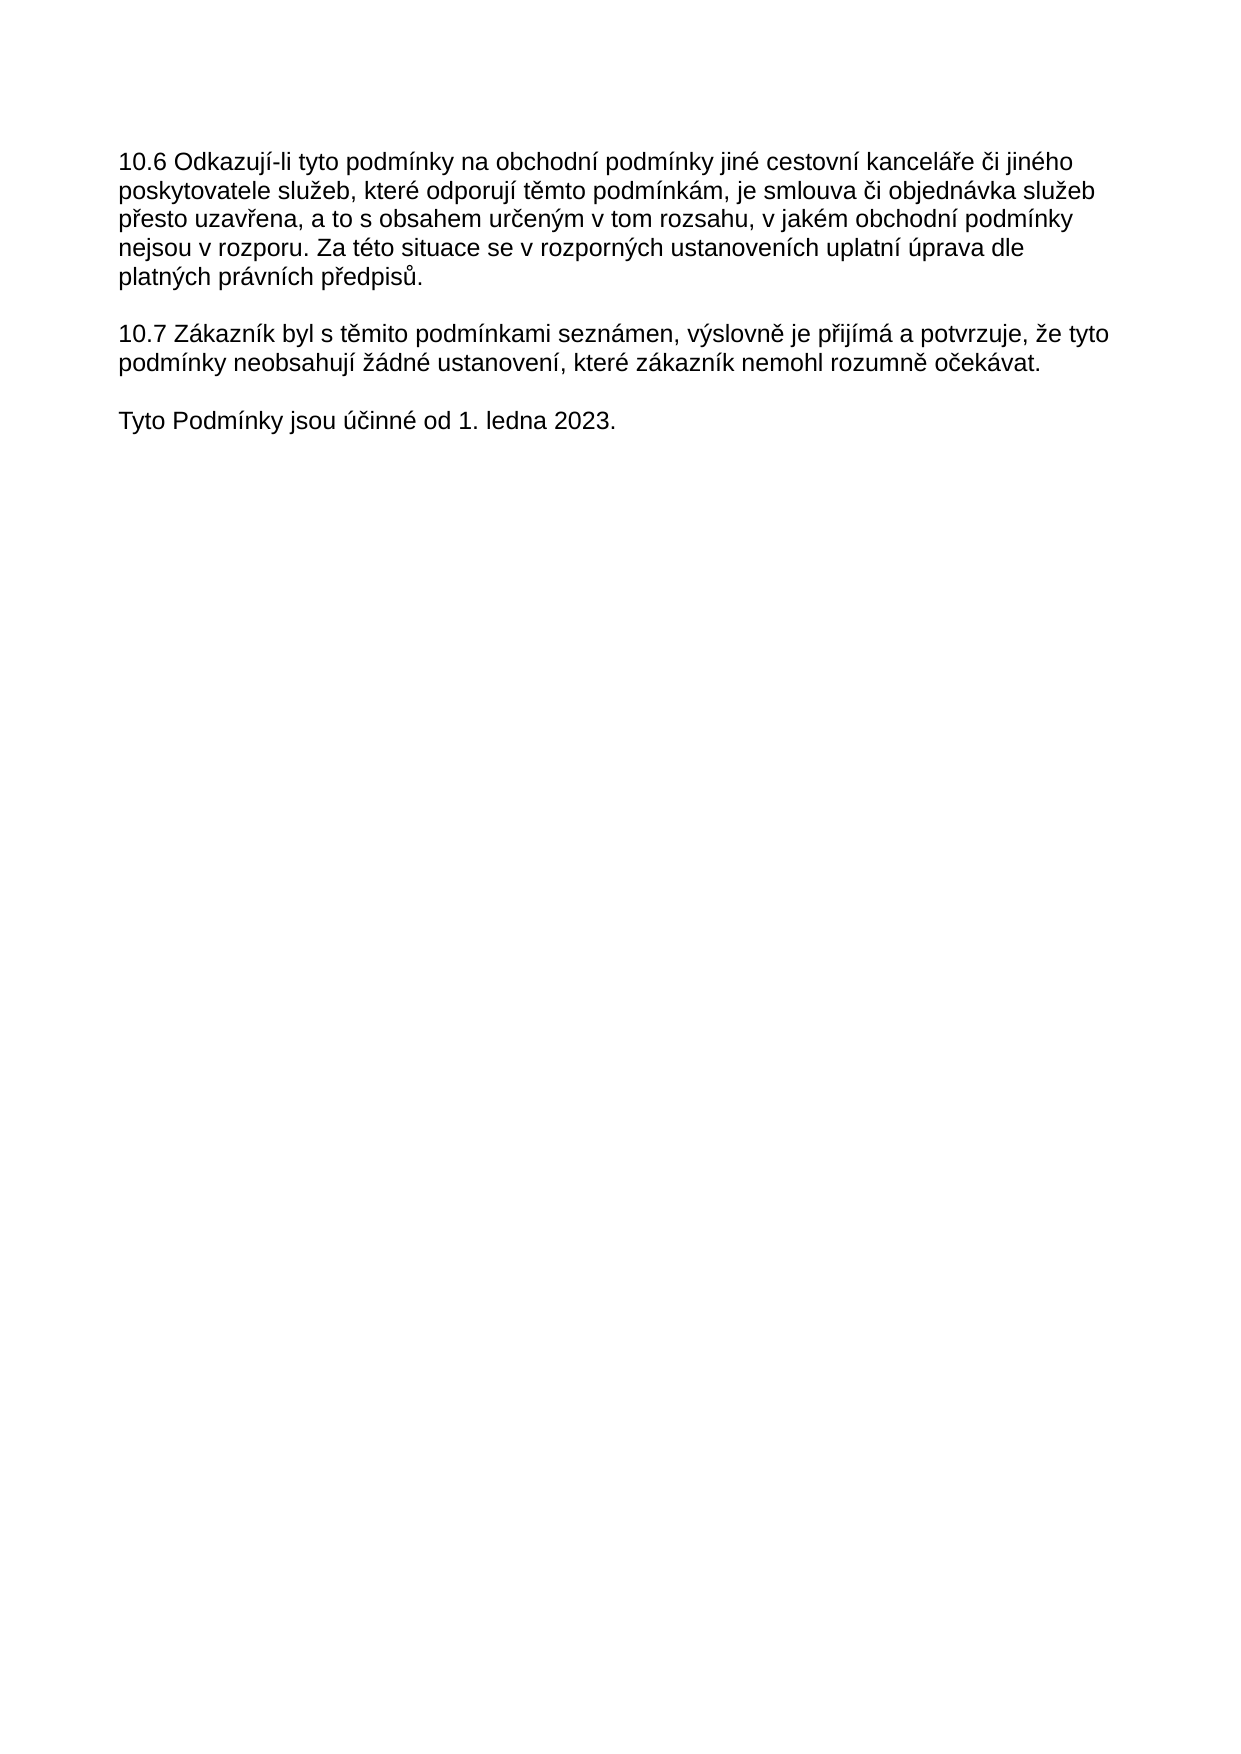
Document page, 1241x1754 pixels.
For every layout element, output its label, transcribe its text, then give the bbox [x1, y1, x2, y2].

text 10.7 Zákazník byl s těmito podmínkami seznámen, výslovně je přijímá a potvrzuje, že tyto podmínky neobsahují žádné ustanovení, které zákazník nemohl rozumně očekávat. [118, 319, 1122, 377]
text Tyto Podmínky jsou účinné od 1. ledna 2023. [118, 406, 1122, 434]
text 10.6 Odkazují-li tyto podmínky na obchodní podmínky jiné cestovní kanceláře či jiného poskytovatele služeb, které odporují těmto podmínkám, je smlouva či objednávka služeb přesto uzavřena, a to s obsahem určeným v tom rozsahu, v jakém obchodní podmínky nejsou v rozporu. Za této situace se v rozporných ustanoveních uplatní úprava dle platných právních předpisů. [118, 147, 1122, 291]
